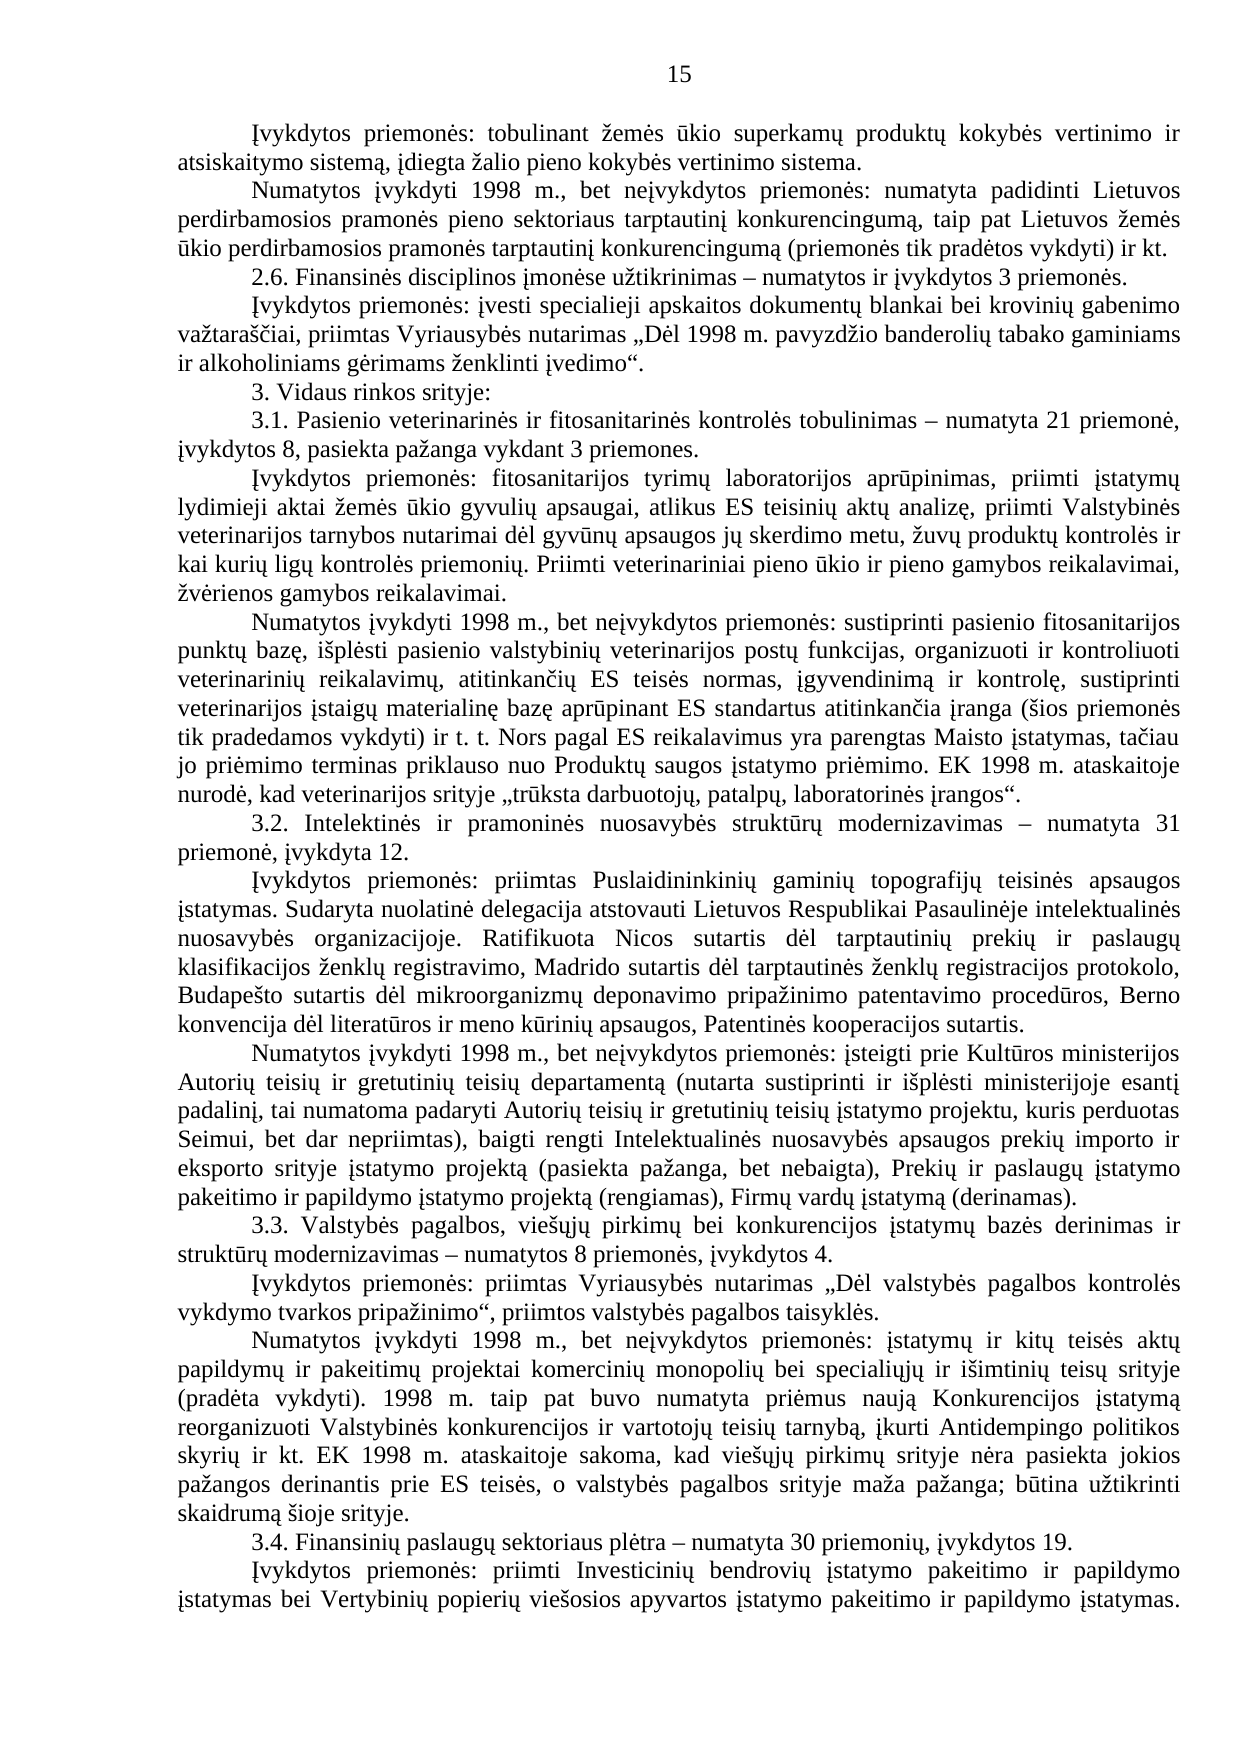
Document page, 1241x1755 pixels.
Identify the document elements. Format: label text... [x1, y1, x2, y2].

text 3.2. Intelektinės ir pramoninės nuosavybės struktūrų modernizavimas – numatyta 31 priemonė, įvykdyta 12. [177, 808, 1181, 866]
text 3. Vidaus rinkos srityje: [177, 377, 1181, 406]
text Įvykdytos priemonės: priimtas Puslaidininkinių gaminių topografijų teisinės apsaugos įstatymas. Sudaryta nuolatinė delegacija atstovauti Lietuvos Respublikai Pasaulinėje intelektualinės nuosavybės organizacijoje. Ratifikuota Nicos sutartis dėl tarptautinių prekių ir paslaugų klasifikacijos ženklų registravimo, Madrido sutartis dėl tarptautinės ženklų registracijos protokolo, Budapešto sutartis dėl mikroorganizmų deponavimo pripažinimo patentavimo procedūros, Berno konvencija dėl literatūros ir meno kūrinių apsaugos, Patentinės kooperacijos sutartis. [177, 866, 1181, 1038]
text Numatytos įvykdyti 1998 m., bet neįvykdytos priemonės: įsteigti prie Kultūros ministerijos Autorių teisių ir gretutinių teisių departamentą (nutarta sustiprinti ir išplėsti ministerijoje esantį padalinį, tai numatoma padaryti Autorių teisių ir gretutinių teisių įstatymo projektu, kuris perduotas Seimui, bet dar nepriimtas), baigti rengti Intelektualinės nuosavybės apsaugos prekių importo ir eksporto srityje įstatymo projektą (pasiekta pažanga, bet nebaigta), Prekių ir paslaugų įstatymo pakeitimo ir papildymo įstatymo projektą (rengiamas), Firmų vardų įstatymą (derinamas). [177, 1038, 1181, 1211]
text Įvykdytos priemonės: tobulinant žemės ūkio superkamų produktų kokybės vertinimo ir atsiskaitymo sistemą, įdiegta žalio pieno kokybės vertinimo sistema. [177, 118, 1181, 176]
text Įvykdytos priemonės: priimtas Vyriausybės nutarimas „Dėl valstybės pagalbos kontrolės vykdymo tvarkos pripažinimo“, priimtos valstybės pagalbos taisyklės. [177, 1268, 1181, 1326]
text Įvykdytos priemonės: priimti Investicinių bendrovių įstatymo pakeitimo ir papildymo įstatymas bei Vertybinių popierių viešosios apyvartos įstatymo pakeitimo ir papildymo įstatymas. [177, 1556, 1181, 1613]
text Numatytos įvykdyti 1998 m., bet neįvykdytos priemonės: įstatymų ir kitų teisės aktų papildymų ir pakeitimų projektai komercinių monopolių bei specialiųjų ir išimtinių teisų srityje (pradėta vykdyti). 1998 m. taip pat buvo numatyta priėmus naują Konkurencijos įstatymą reorganizuoti Valstybinės konkurencijos ir vartotojų teisių tarnybą, įkurti Antidempingo politikos skyrių ir kt. EK 1998 m. ataskaitoje sakoma, kad viešųjų pirkimų srityje nėra pasiekta jokios pažangos derinantis prie ES teisės, o valstybės pagalbos srityje maža pažanga; būtina užtikrinti skaidrumą šioje srityje. [177, 1326, 1181, 1527]
text Įvykdytos priemonės: įvesti specialieji apskaitos dokumentų blankai bei krovinių gabenimo važtaraščiai, priimtas Vyriausybės nutarimas „Dėl 1998 m. pavyzdžio banderolių tabako gaminiams ir alkoholiniams gėrimams ženklinti įvedimo“. [177, 291, 1181, 377]
text 2.6. Finansinės disciplinos įmonėse užtikrinimas – numatytos ir įvykdytos 3 priemonės. [177, 262, 1181, 291]
text Įvykdytos priemonės: fitosanitarijos tyrimų laboratorijos aprūpinimas, priimti įstatymų lydimieji aktai žemės ūkio gyvulių apsaugai, atlikus ES teisinių aktų analizę, priimti Valstybinės veterinarijos tarnybos nutarimai dėl gyvūnų apsaugos jų skerdimo metu, žuvų produktų kontrolės ir kai kurių ligų kontrolės priemonių. Priimti veterinariniai pieno ūkio ir pieno gamybos reikalavimai, žvėrienos gamybos reikalavimai. [177, 463, 1181, 607]
text 3.4. Finansinių paslaugų sektoriaus plėtra – numatyta 30 priemonių, įvykdytos 19. [177, 1527, 1181, 1556]
text 3.1. Pasienio veterinarinės ir fitosanitarinės kontrolės tobulinimas – numatyta 21 priemonė, įvykdytos 8, pasiekta pažanga vykdant 3 priemones. [177, 406, 1181, 463]
text 3.3. Valstybės pagalbos, viešųjų pirkimų bei konkurencijos įstatymų bazės derinimas ir struktūrų modernizavimas – numatytos 8 priemonės, įvykdytos 4. [177, 1211, 1181, 1268]
text Numatytos įvykdyti 1998 m., bet neįvykdytos priemonės: numatyta padidinti Lietuvos perdirbamosios pramonės pieno sektoriaus tarptautinį konkurencingumą, taip pat Lietuvos žemės ūkio perdirbamosios pramonės tarptautinį konkurencingumą (priemonės tik pradėtos vykdyti) ir kt. [177, 176, 1181, 262]
text Numatytos įvykdyti 1998 m., bet neįvykdytos priemonės: sustiprinti pasienio fitosanitarijos punktų bazę, išplėsti pasienio valstybinių veterinarijos postų funkcijas, organizuoti ir kontroliuoti veterinarinių reikalavimų, atitinkančių ES teisės normas, įgyvendinimą ir kontrolę, sustiprinti veterinarijos įstaigų materialinę bazę aprūpinant ES standartus atitinkančia įranga (šios priemonės tik pradedamos vykdyti) ir t. t. Nors pagal ES reikalavimus yra parengtas Maisto įstatymas, tačiau jo priėmimo terminas priklauso nuo Produktų saugos įstatymo priėmimo. EK 1998 m. ataskaitoje nurodė, kad veterinarijos srityje „trūksta darbuotojų, patalpų, laboratorinės įrangos“. [177, 607, 1181, 808]
